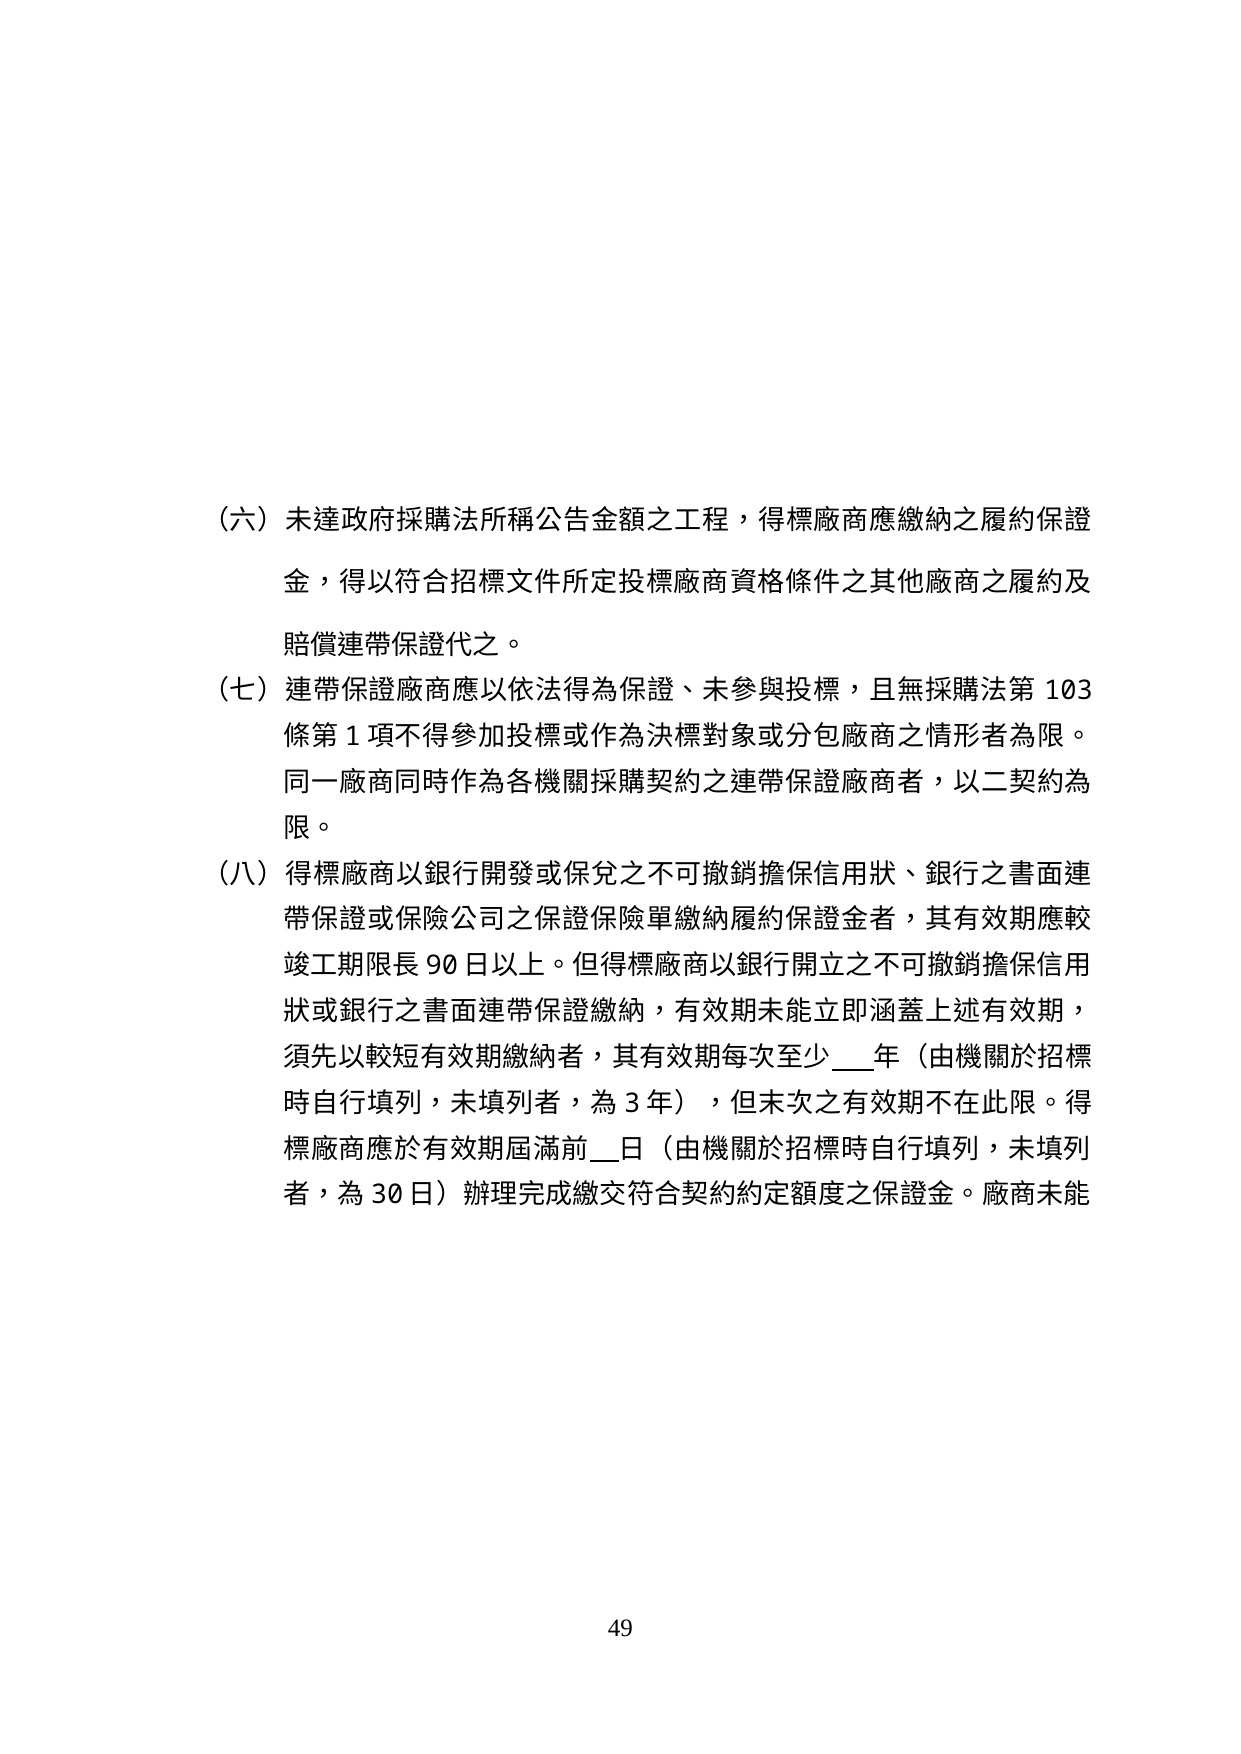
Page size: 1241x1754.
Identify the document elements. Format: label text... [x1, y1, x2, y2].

text （八）得標廠商以銀行開發或保兌之不可撤銷擔保信用狀、銀行之書面連帶保證或保險公司之保證保險單繳納履約保證金者，其有效期應較竣工期限長90日以上。但得標廠商以銀行開立之不可撤銷擔保信用狀或銀行之書面連帶保證繳納，有效期未能立即涵蓋上述有效期，須先以較短有效期繳納者，其有效期每次至少 年（由機關於招標時自行填列，未填列者，為3年），但末次之有效期不在此限。得標廠商應於有效期屆滿前 日（由機關於招標時自行填列，未填列者，為30日）辦理完成繳交符合契約約定額度之保證金。廠商未能 [202, 846, 1092, 1213]
text （六）未達政府採購法所稱公告金額之工程，得標廠商應繳納之履約保證金，得以符合招標文件所定投標廠商資格條件之其他廠商之履約及賠償連帶保證代之。 [202, 476, 1092, 663]
text （七）連帶保證廠商應以依法得為保證、未參與投標，且無採購法第103條第1項不得參加投標或作為決標對象或分包廠商之情形者為限。同一廠商同時作為各機關採購契約之連帶保證廠商者，以二契約為限。 [202, 663, 1092, 846]
